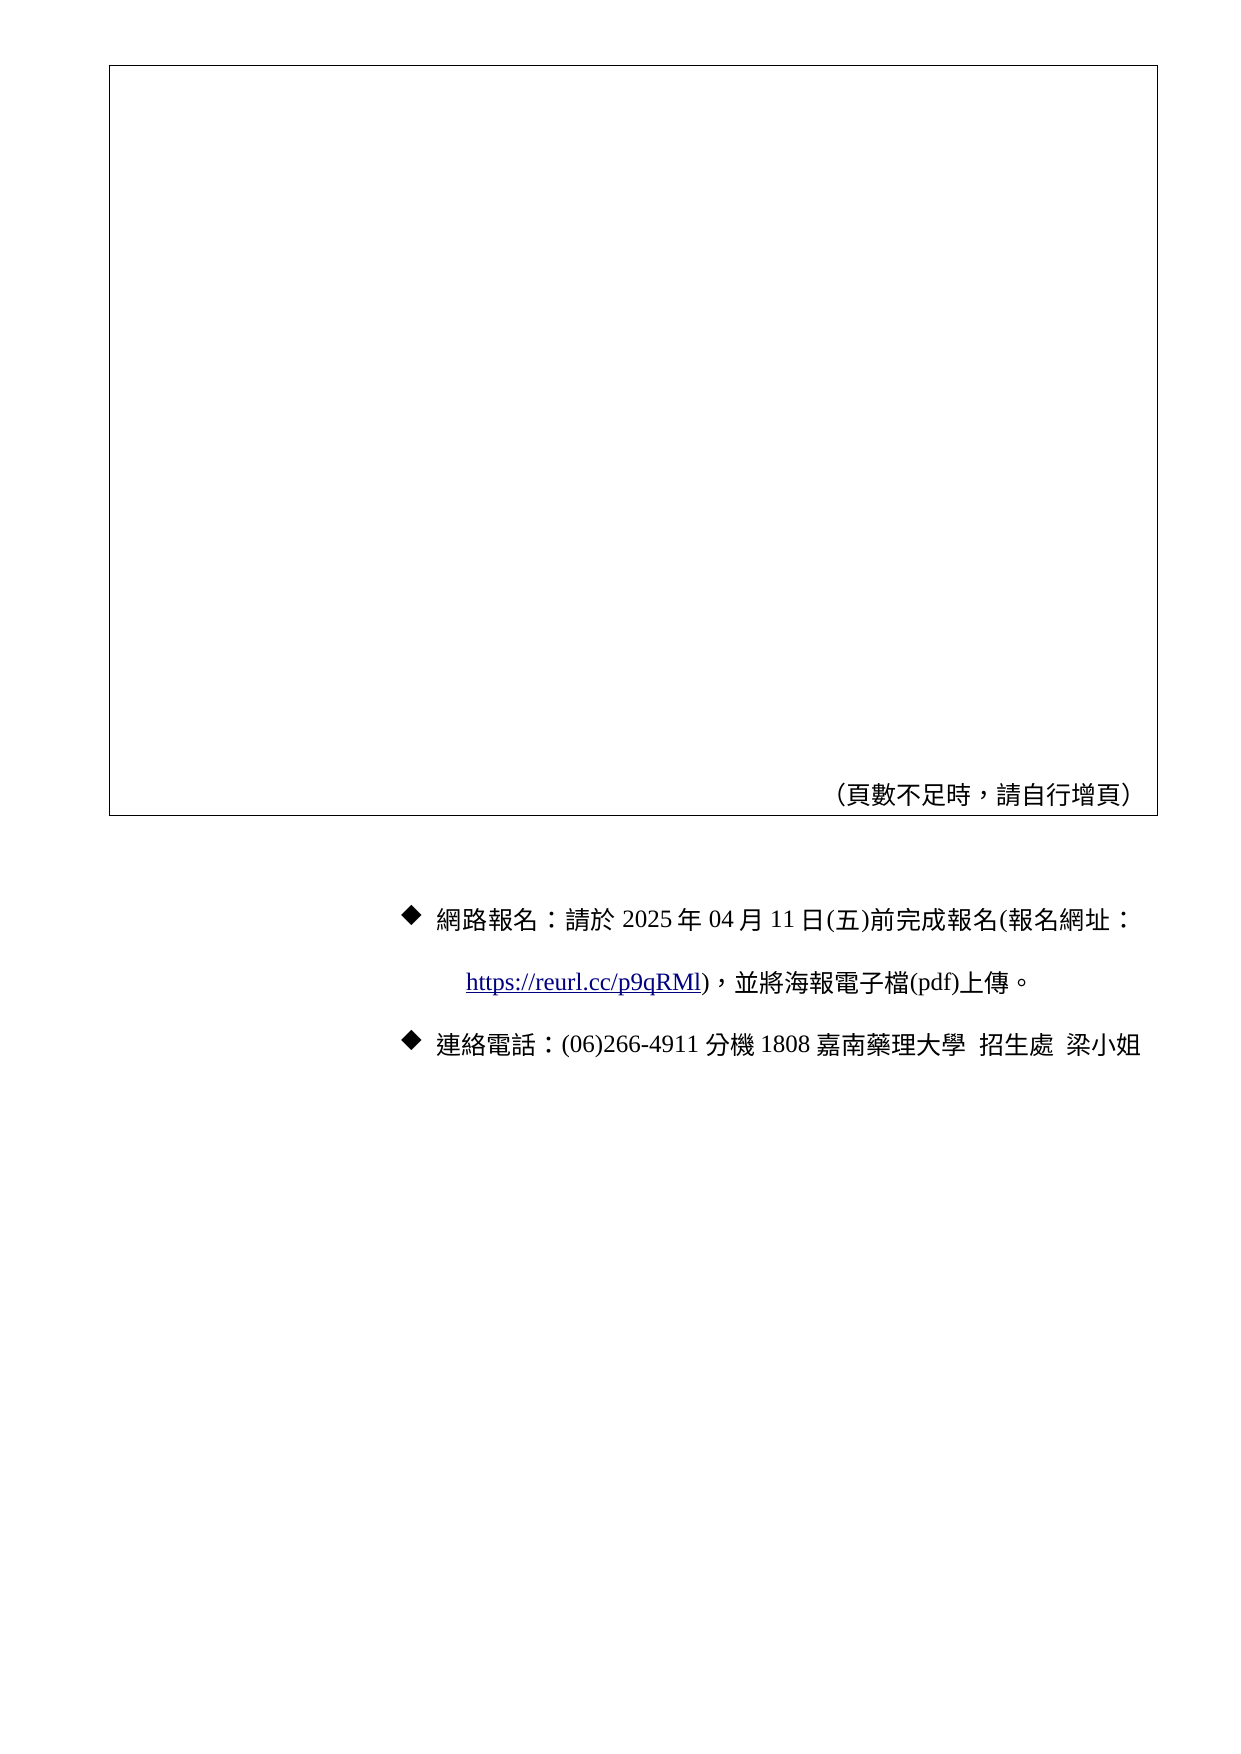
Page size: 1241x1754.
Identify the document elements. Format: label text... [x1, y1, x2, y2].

list 連絡電話：(06)266-4911 分機1808 嘉南藥理大學 招生處 梁小姐 [399, 1002, 1240, 1064]
table_cell （頁數不足時，請自行增頁） [110, 66, 1157, 814]
list 網路報名：請於2025年04月11日(五)前完成報名(報名網址：https://reurl.cc/p9qRMl)，並將海報電子檔(pdf)上傳。 [399, 877, 1137, 1002]
